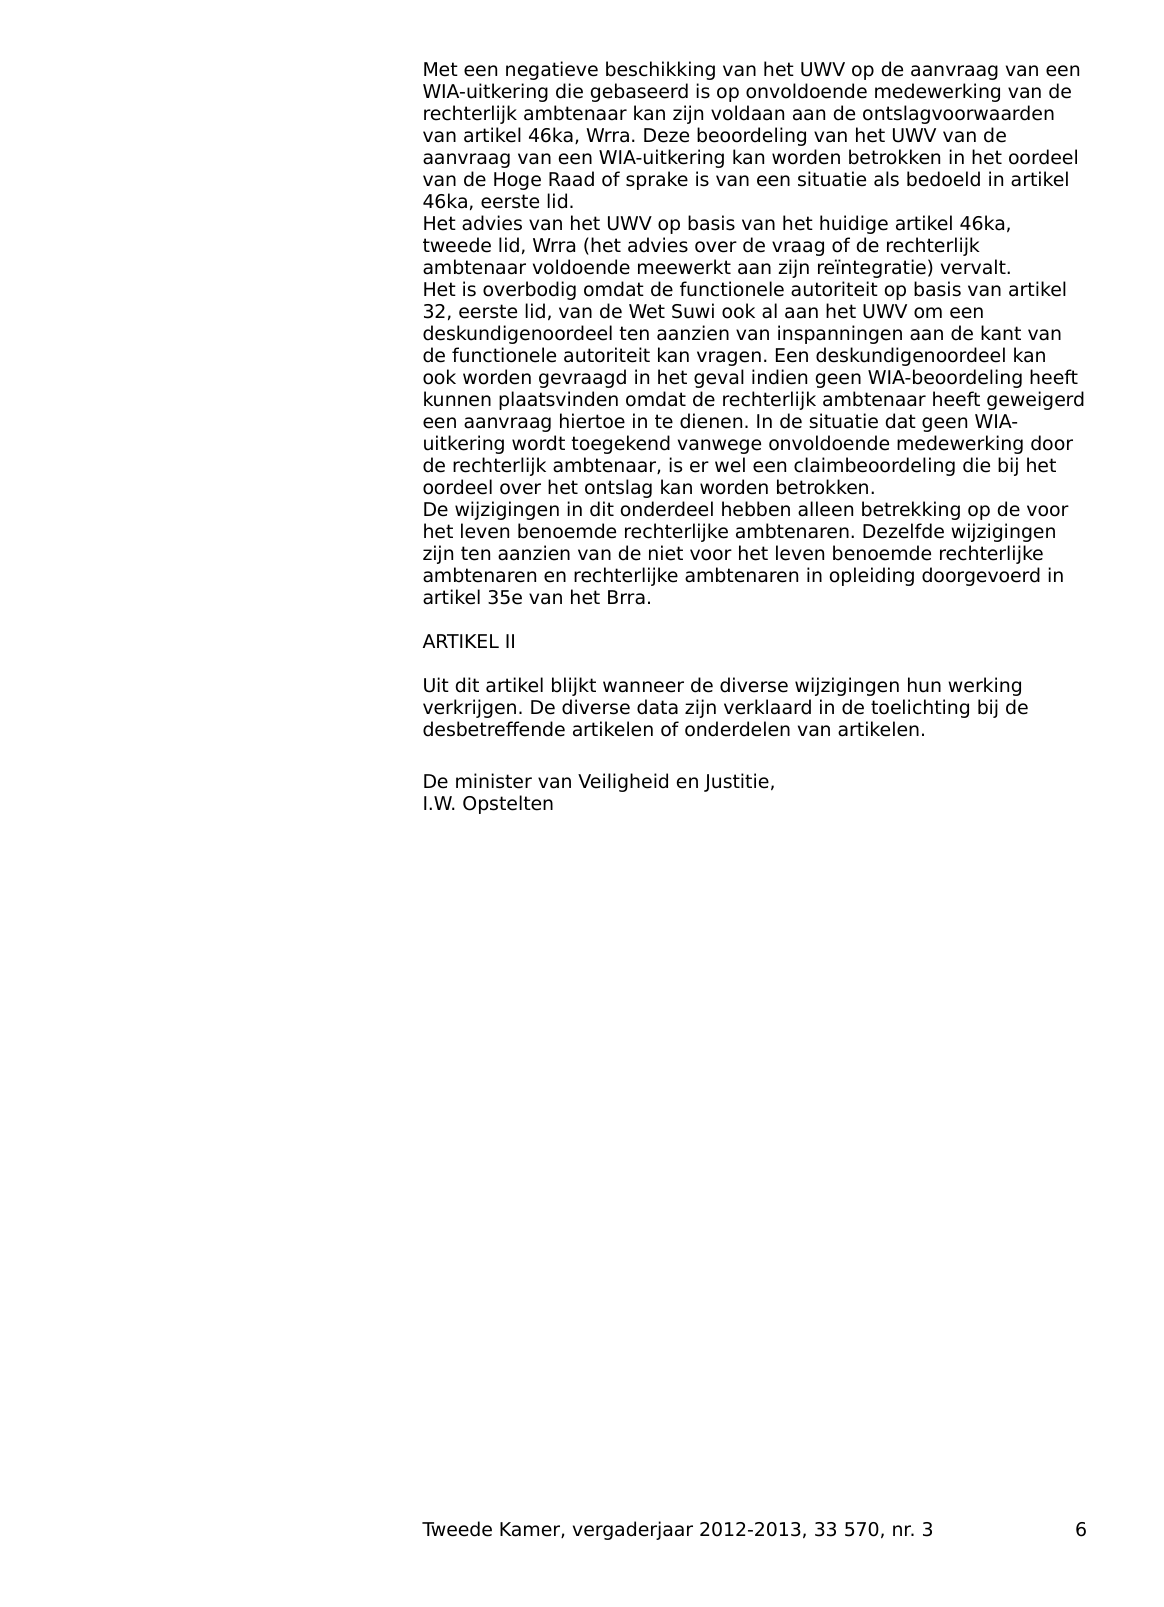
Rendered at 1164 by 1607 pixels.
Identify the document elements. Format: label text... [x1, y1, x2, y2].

text Het advies van het UWV op basis van het huidige artikel 46ka, tweede lid, Wrra (het advies over de vraag of de rechterlijk ambtenaar voldoende meewerkt aan zijn reïntegratie) vervalt. [422, 213, 1087, 279]
text Met een negatieve beschikking van het UWV op de aanvraag van een WIA-uitkering die gebaseerd is op onvoldoende medewerking van de rechterlijk ambtenaar kan zijn voldaan aan de ontslagvoorwaarden van artikel 46ka, Wrra. Deze beoordeling van het UWV van de aanvraag van een WIA-uitkering kan worden betrokken in het oordeel van de Hoge Raad of sprake is van een situatie als bedoeld in artikel 46ka, eerste lid. [422, 59, 1087, 213]
text De wijzigingen in dit onderdeel hebben alleen betrekking op de voor het leven benoemde rechterlijke ambtenaren. Dezelfde wijzigingen zijn ten aanzien van de niet voor het leven benoemde rechterlijke ambtenaren en rechterlijke ambtenaren in opleiding doorgevoerd in artikel 35e van het Brra. [422, 499, 1087, 608]
text Het is overbodig omdat de functionele autoriteit op basis van artikel 32, eerste lid, van de Wet Suwi ook al aan het UWV om een deskundigenoordeel ten aanzien van inspanningen aan de kant van de functionele autoriteit kan vragen. Een deskundigenoordeel kan ook worden gevraagd in het geval indien geen WIA-beoordeling heeft kunnen plaatsvinden omdat de rechterlijk ambtenaar heeft geweigerd een aanvraag hiertoe in te dienen. In de situatie dat geen WIA-uitkering wordt toegekend vanwege onvoldoende medewerking door de rechterlijk ambtenaar, is er wel een claimbeoordeling die bij het oordeel over het ontslag kan worden betrokken. [422, 279, 1087, 499]
text Uit dit artikel blijkt wanneer de diverse wijzigingen hun werking verkrijgen. De diverse data zijn verklaard in de toelichting bij de desbetreffende artikelen of onderdelen van artikelen. [422, 675, 1087, 741]
text De minister van Veiligheid en Justitie, I.W. Opstelten [422, 771, 1087, 815]
subtitle ARTIKEL II [422, 631, 1087, 653]
